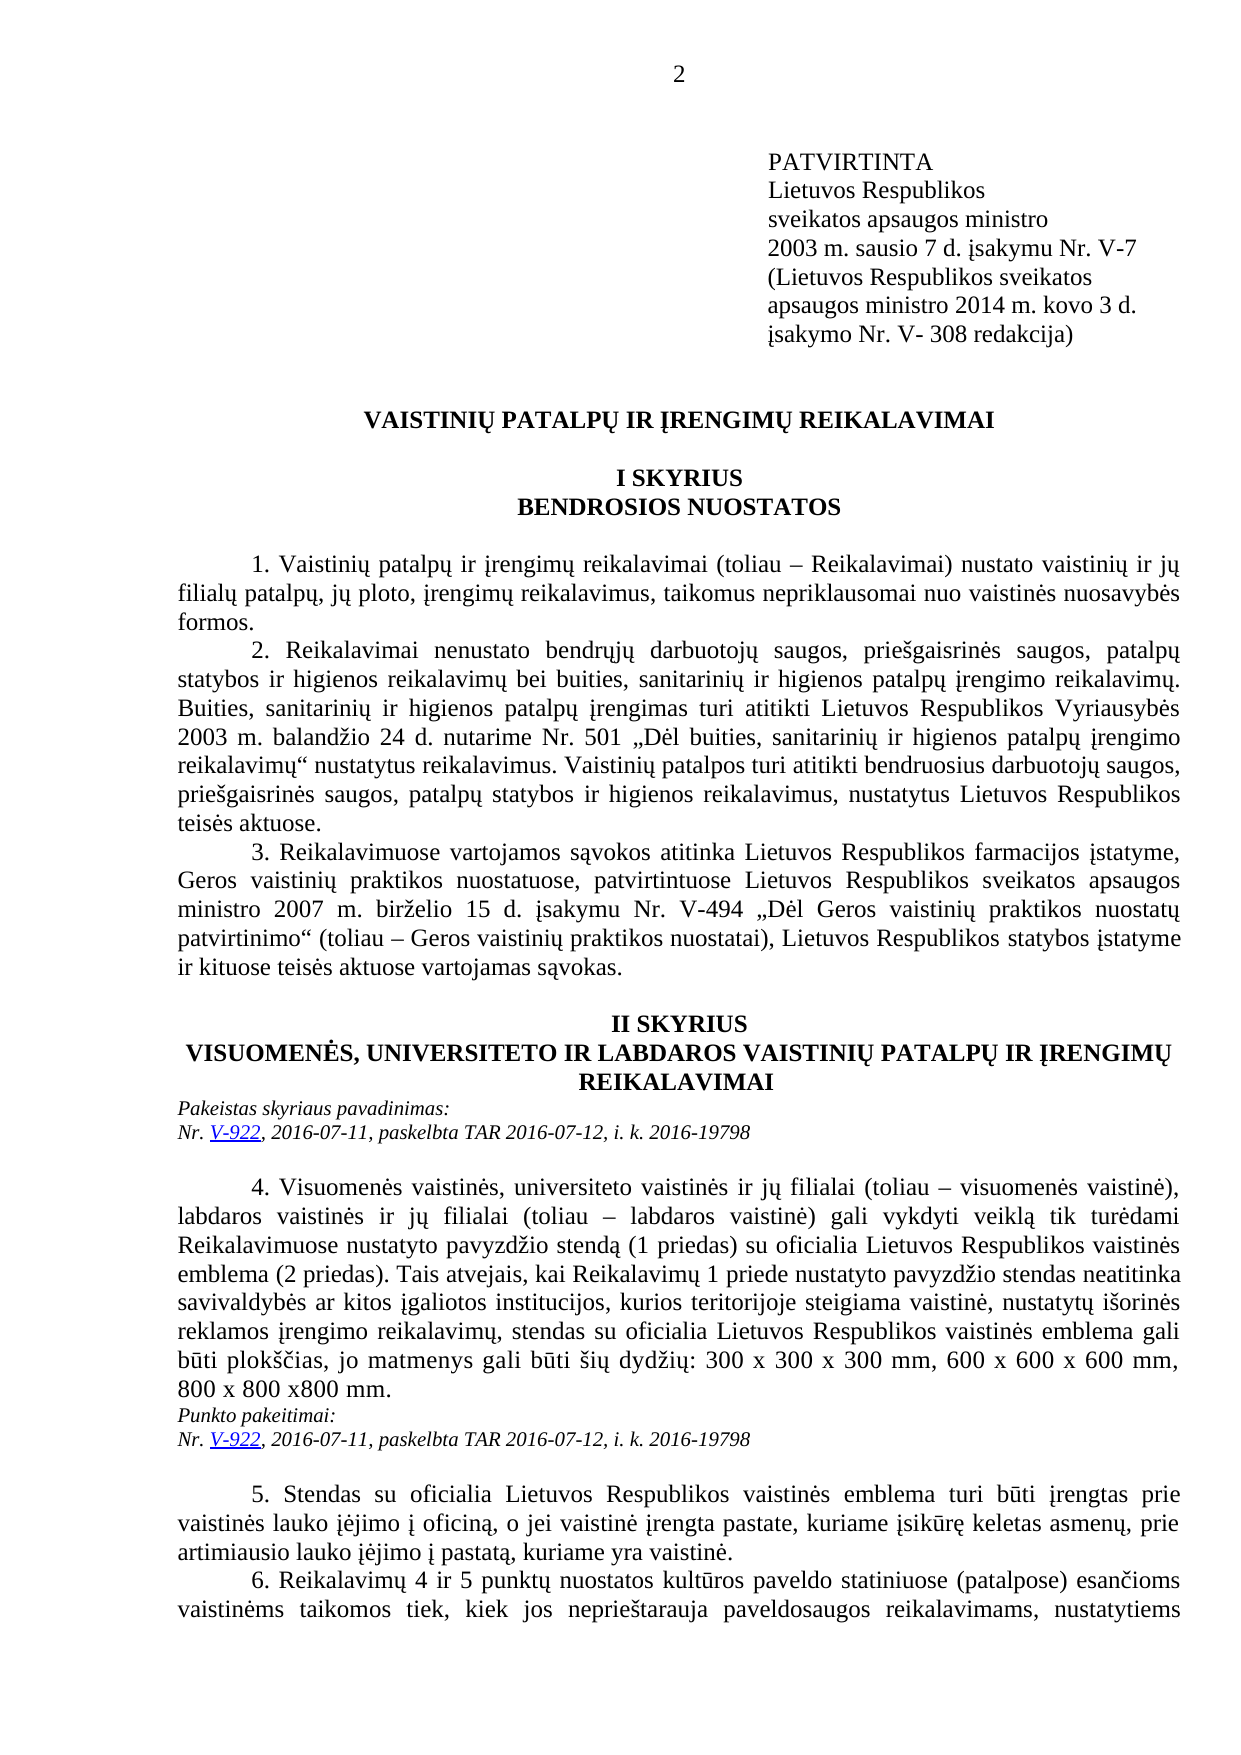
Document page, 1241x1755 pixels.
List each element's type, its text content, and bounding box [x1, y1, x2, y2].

text PATVIRTINTA [768, 147, 1181, 176]
text įsakymo Nr. V- 308 redakcija) [767, 319, 1181, 348]
text I SKYRIUS [177, 463, 1181, 492]
text Nr. V-922, 2016-07-11, paskelbta TAR 2016-07-12, i. k. 2016-19798 [177, 1120, 1181, 1144]
text Nr. V-922, 2016-07-11, paskelbta TAR 2016-07-12, i. k. 2016-19798 [177, 1427, 1181, 1451]
text Lietuvos Respublikos [768, 176, 1181, 204]
text II SKYRIUS [177, 1009, 1181, 1038]
text 1. Vaistinių patalpų ir įrengimų reikalavimai (toliau – Reikalavimai) nustato vaistinių ir jų filialų patalpų, jų ploto, įrengimų reikalavimus, taikomus nepriklausomai nuo vaistinės nuosavybės formos. [177, 549, 1181, 636]
text Pakeistas skyriaus pavadinimas: [177, 1096, 1181, 1120]
text VISUOMENĖS, UNIVERSITETO IR LABDAROS VAISTINIŲ PATALPŲ IR ĮRENGIMŲ REIKALAVIMAI [177, 1038, 1181, 1096]
text 2003 m. sausio 7 d. įsakymu Nr. V-7 [767, 233, 1181, 262]
text Punkto pakeitimai: [177, 1402, 1181, 1427]
text BENDROSIOS NUOSTATOS [177, 492, 1181, 521]
text 5. Stendas su oficialia Lietuvos Respublikos vaistinės emblema turi būti įrengtas prie vaistinės lauko įėjimo į oficiną, o jei vaistinė įrengta pastate, kuriame įsikūrę keletas asmenų, prie artimiausio lauko įėjimo į pastatą, kuriame yra vaistinė. [177, 1479, 1181, 1566]
text (Lietuvos Respublikos sveikatos apsaugos ministro 2014 m. kovo 3 d. [767, 262, 1181, 319]
text 6. Reikalavimų 4 ir 5 punktų nuostatos kultūros paveldo statiniuose (patalpose) esančioms vaistinėms taikomos tiek, kiek jos neprieštarauja paveldosaugos reikalavimams, nustatytiems [177, 1566, 1181, 1623]
text sveikatos apsaugos ministro [768, 204, 1181, 233]
text VAISTINIŲ PATALPŲ IR ĮRENGIMŲ REIKALAVIMAI [177, 406, 1181, 434]
text 3. Reikalavimuose vartojamos sąvokos atitinka Lietuvos Respublikos farmacijos įstatyme, Geros vaistinių praktikos nuostatuose, patvirtintuose Lietuvos Respublikos sveikatos apsaugos ministro 2007 m. birželio 15 d. įsakymu Nr. V-494 „Dėl Geros vaistinių praktikos nuostatų patvirtinimo“ (toliau – Geros vaistinių praktikos nuostatai), Lietuvos Respublikos statybos įstatyme ir kituose teisės aktuose vartojamas sąvokas. [177, 837, 1181, 981]
text 2. Reikalavimai nenustato bendrųjų darbuotojų saugos, priešgaisrinės saugos, patalpų statybos ir higienos reikalavimų bei buities, sanitarinių ir higienos patalpų įrengimo reikalavimų. Buities, sanitarinių ir higienos patalpų įrengimas turi atitikti Lietuvos Respublikos Vyriausybės 2003 m. balandžio 24 d. nutarime Nr. 501 „Dėl buities, sanitarinių ir higienos patalpų įrengimo reikalavimų“ nustatytus reikalavimus. Vaistinių patalpos turi atitikti bendruosius darbuotojų saugos, priešgaisrinės saugos, patalpų statybos ir higienos reikalavimus, nustatytus Lietuvos Respublikos teisės aktuose. [177, 636, 1181, 837]
text 4. Visuomenės vaistinės, universiteto vaistinės ir jų filialai (toliau – visuomenės vaistinė), labdaros vaistinės ir jų filialai (toliau – labdaros vaistinė) gali vykdyti veiklą tik turėdami Reikalavimuose nustatyto pavyzdžio stendą (1 priedas) su oficialia Lietuvos Respublikos vaistinės emblema (2 priedas). Tais atvejais, kai Reikalavimų 1 priede nustatyto pavyzdžio stendas neatitinka savivaldybės ar kitos įgaliotos institucijos, kurios teritorijoje steigiama vaistinė, nustatytų išorinės reklamos įrengimo reikalavimų, stendas su oficialia Lietuvos Respublikos vaistinės emblema gali būti plokščias, jo matmenys gali būti šių dydžių: 300 x 300 x 300 mm, 600 x 600 x 600 mm, 800 x 800 x800 mm. [177, 1172, 1181, 1402]
